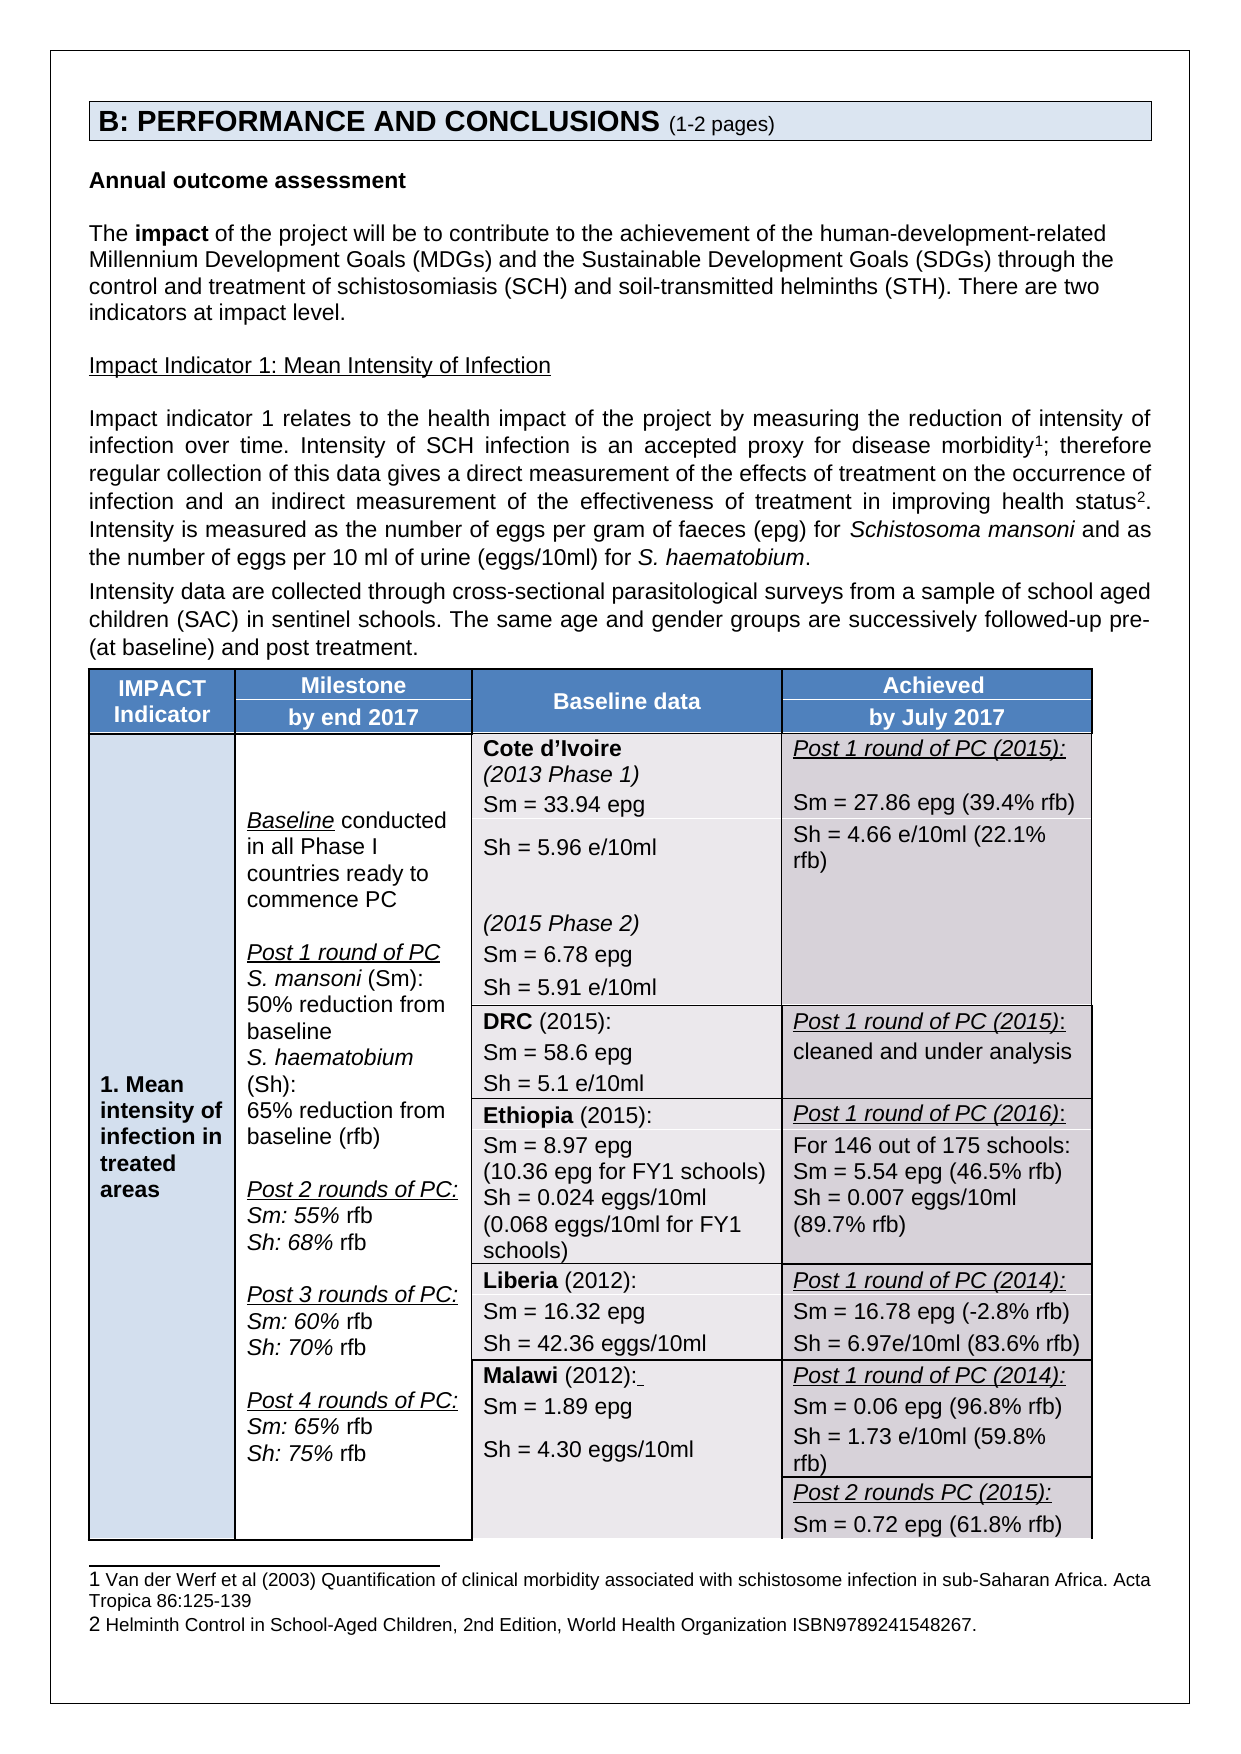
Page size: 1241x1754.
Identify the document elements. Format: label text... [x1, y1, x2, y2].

table_cell Post 1 round of PC (2014): [783, 1265, 1091, 1294]
table_cell Sm = 8.97 epg (10.36 epg for FY1 schools) Sh = 0.024 eggs/10ml (0.068 eggs/10ml for FY1 schools) [472, 1130, 781, 1263]
table_header Achieved [783, 670, 1091, 699]
text Van der Werf et al (2003) Quantification of clinical morbidity associated with schistosome infection in sub-Saharan Africa. Acta Tropica 86:125-139 [89, 1566, 1152, 1612]
table_cell 1. Mean intensity of infection in treated areas [90, 735, 234, 1538]
table_cell [472, 873, 781, 906]
table_cell [782, 906, 1091, 939]
table_cell Sm = 1.89 epg [473, 1390, 781, 1421]
table_header IMPACT Indicator [90, 670, 234, 732]
text Impact Indicator 1: Mean Intensity of Infection [89, 352, 1152, 378]
table_cell [782, 939, 1091, 972]
table_cell Sh = 5.96 e/10ml [472, 819, 781, 873]
text Annual outcome assessment [89, 167, 1152, 194]
table_cell Post 1 round of PC (2015): [783, 1006, 1091, 1036]
subtitle B: PERFORMANCE AND CONCLUSIONS (1-2 pages) [90, 102, 1151, 140]
table_cell Post 1 round of PC (2016): [783, 1099, 1091, 1129]
table_cell Baseline conducted in all Phase I countries ready to commence PC Post 1 round of PC S. mansoni (Sm): 50% reduction from baseline S. haematobium (Sh): 65% reduction from baseline (rfb) Post 2 rounds of PC: Sm: 55% rfb Sh: 68% rfb Post 3 rounds of PC: Sm: 60% rfb Sh: 70% rfb Post 4 rounds of PC: Sm: 65% rfb Sh: 75% rfb [236, 735, 471, 1538]
table_cell Sm = 6.78 epg [472, 939, 781, 972]
table_cell Sm = 27.86 epg (39.4% rfb) [782, 787, 1091, 818]
table_cell Malawi (2012): [473, 1361, 781, 1390]
table_cell [782, 972, 1091, 1004]
table_cell Sm = 0.72 epg (61.8% rfb) [783, 1507, 1091, 1538]
text Helminth Control in School-Aged Children, 2nd Edition, World Health Organization ISBN9789241548267. [89, 1612, 1152, 1636]
table_cell Sh = 4.30 eggs/10ml [473, 1421, 781, 1476]
table_cell DRC (2015): [472, 1006, 781, 1036]
table_cell Sh = 4.66 e/10ml (22.1% rfb) [782, 819, 1091, 873]
table_cell [782, 873, 1091, 906]
text Impact indicator 1 relates to the health impact of the project by measuring the reduction of intensity of infection over time. Intensity of SCH infection is an accepted proxy for disease morbidity; therefore regular collection of this data gives a direct measurement of the effects of treatment on the occurrence of infection and an indirect measurement of the effectiveness of treatment in improving health status. Intensity is measured as the number of eggs per gram of faeces (epg) for Schistosoma mansoni and as the number of eggs per 10 ml of urine (eggs/10ml) for S. haematobium. [89, 404, 1152, 571]
table_header Milestone [236, 670, 471, 699]
table_cell Sm = 33.94 epg [472, 787, 781, 818]
table_cell Sh = 5.91 e/10ml [472, 972, 781, 1004]
table_cell Post 2 rounds PC (2015): [783, 1478, 1091, 1507]
table_cell Sm = 58.6 epg [472, 1036, 781, 1067]
table_cell [473, 1507, 781, 1538]
table_cell [473, 1476, 781, 1507]
table_cell For 146 out of 175 schools: Sm = 5.54 epg (46.5% rfb) Sh = 0.007 eggs/10ml (89.7% rfb) [783, 1130, 1091, 1263]
table_header Baseline data [473, 670, 781, 732]
table_cell Sm = 16.78 epg (-2.8% rfb) [783, 1295, 1091, 1326]
list The impact of the project will be to contribute to the achievement of the human-development-related Millennium Development Goals (MDGs) and the Sustainable Development Goals (SDGs) through the control and treatment of schistosomiasis (SCH) and soil-transmitted helminths (STH). There are two indicators at impact level. [89, 220, 1152, 326]
table_cell Sm = 0.06 epg (96.8% rfb) [783, 1390, 1091, 1421]
table_cell by July 2017 [783, 700, 1091, 732]
table_cell Sm = 16.32 epg [472, 1295, 781, 1326]
table_cell cleaned and under analysis [783, 1036, 1091, 1067]
table_cell Sh = 5.1 e/10ml [472, 1067, 781, 1098]
table_cell Sh = 1.73 e/10ml (59.8% rfb) [783, 1421, 1091, 1476]
table_cell (2015 Phase 2) [472, 906, 781, 939]
table_cell Liberia (2012): [472, 1264, 781, 1294]
table_cell Sh = 6.97e/10ml (83.6% rfb) [783, 1326, 1091, 1359]
table_cell [783, 1067, 1091, 1098]
table_cell Post 1 round of PC (2014): [783, 1361, 1091, 1390]
table_cell Ethiopia (2015): [472, 1099, 781, 1129]
table_cell Sh = 42.36 eggs/10ml [472, 1326, 781, 1359]
table_cell by end 2017 [236, 700, 471, 732]
table_cell Cote d’Ivoire (2013 Phase 1) [472, 734, 781, 787]
table_cell Post 1 round of PC (2015): [782, 734, 1091, 787]
text Intensity data are collected through cross-sectional parasitological surveys from a sample of school aged children (SAC) in sentinel schools. The same age and gender groups are successively followed-up pre- (at baseline) and post treatment. [89, 578, 1152, 661]
